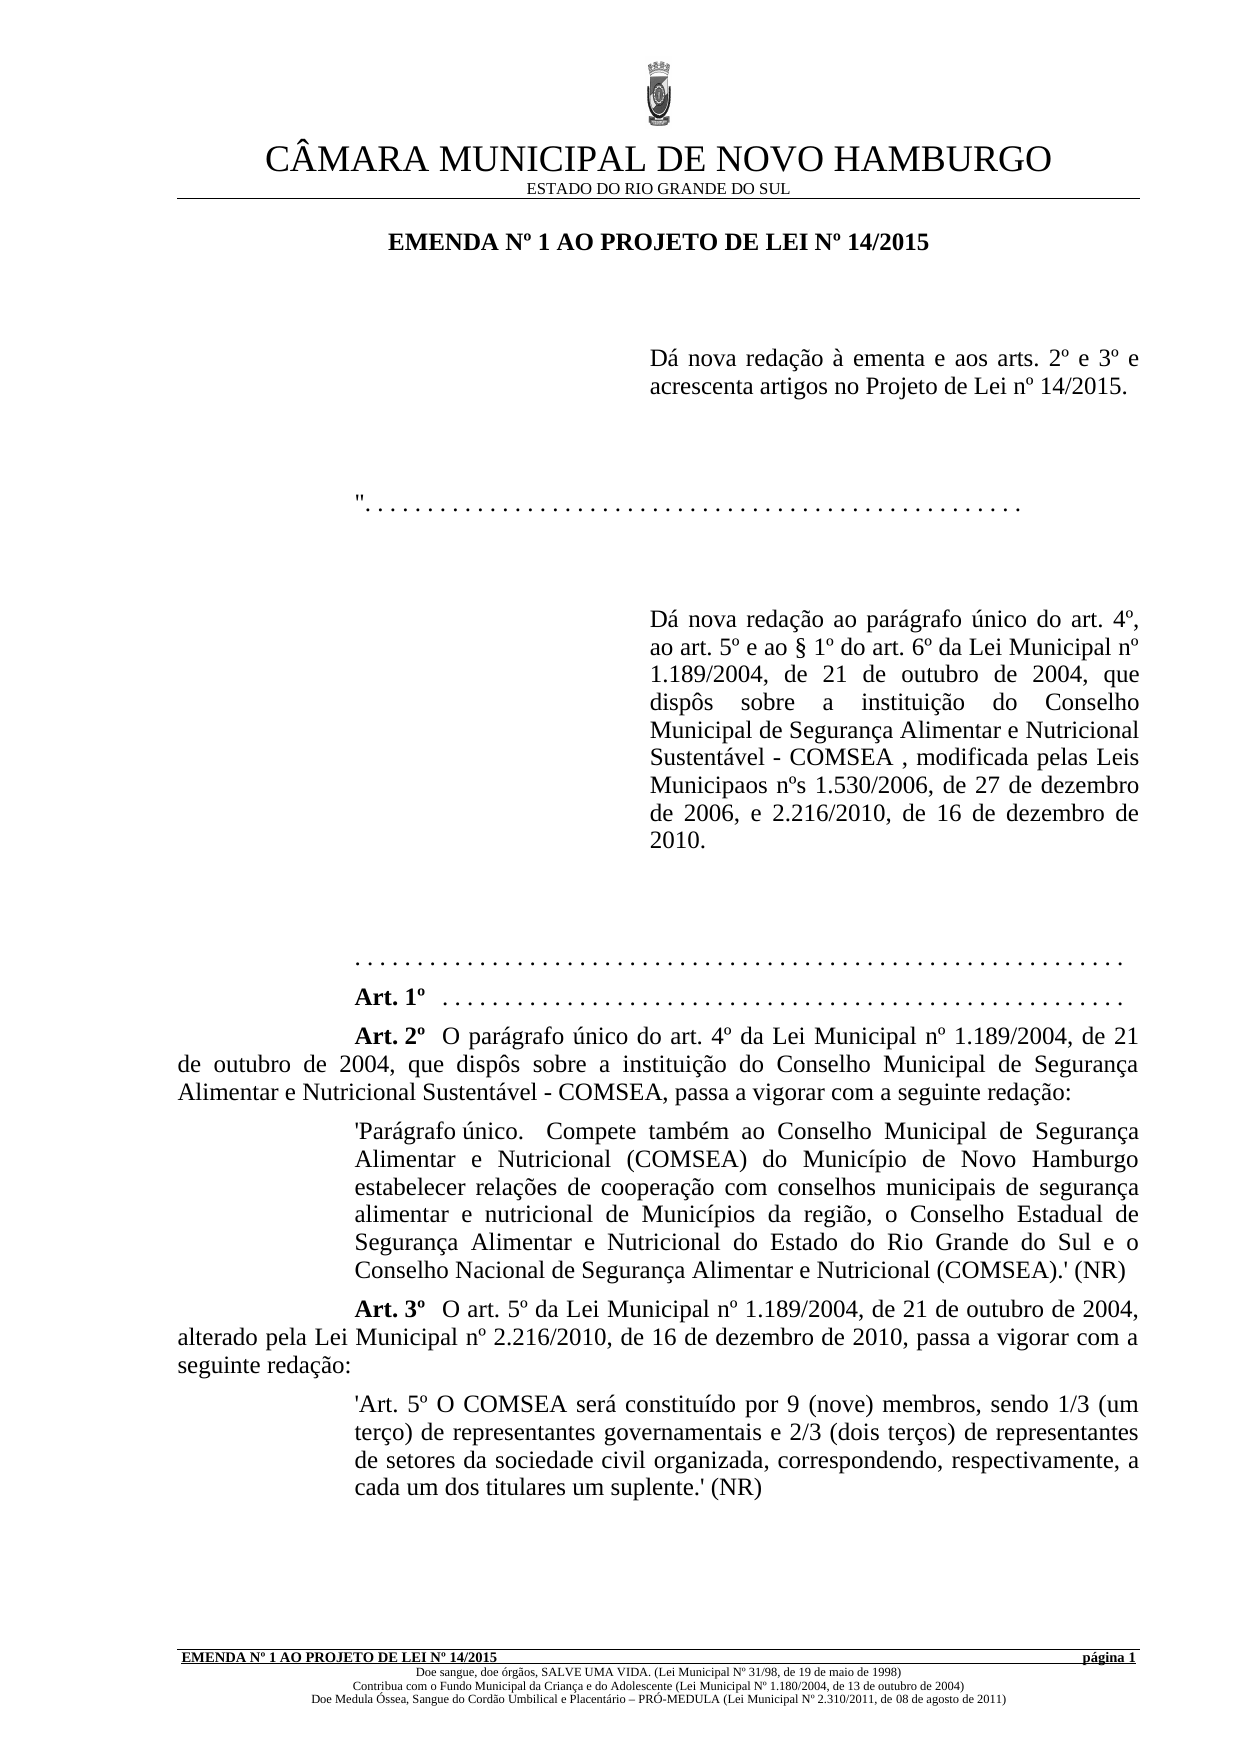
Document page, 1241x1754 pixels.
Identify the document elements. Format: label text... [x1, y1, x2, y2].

text Dá nova redação ao parágrafo único do art. 4º, ao art. 5º e ao § 1º do art. 6º da Lei Municipal nº 1.189/2004, de 21 de outubro de 2004, que dispôs sobre a instituição do Conselho Municipal de Segurança Alimentar e Nutricional Sustentável - COMSEA , modificada pelas Leis Municipaos nºs 1.530/2006, de 27 de dezembro de 2006, e 2.216/2010, de 16 de dezembro de 2010. [649, 605, 1140, 854]
text ". . . . . . . . . . . . . . . . . . . . . . . . . . . . . . . . . . . . . . . . . . . . . . . . . . . . . [177, 489, 1140, 516]
text 'Parágrafo único. Compete também ao Conselho Municipal de Segurança Alimentar e Nutricional (COMSEA) do Município de Novo Hamburgo estabelecer relações de cooperação com conselhos municipais de segurança alimentar e nutricional de Municípios da região, o Conselho Estadual de Segurança Alimentar e Nutricional do Estado do Rio Grande do Sul e o Conselho Nacional de Segurança Alimentar e Nutricional (COMSEA).' (NR) [354, 1117, 1140, 1283]
text 'Art. 5º O COMSEA será constituído por 9 (nove) membros, sendo 1/3 (um terço) de representantes governamentais e 2/3 (dois terços) de representantes de setores da sociedade civil organizada, correspondendo, respectivamente, a cada um dos titulares um suplente.' (NR) [354, 1390, 1140, 1501]
text Art. 1º . . . . . . . . . . . . . . . . . . . . . . . . . . . . . . . . . . . . . . . . . . . . . . . . . . . . . . . [177, 983, 1140, 1010]
text Art. 3º O art. 5º da Lei Municipal nº 1.189/2004, de 21 de outubro de 2004, alterado pela Lei Municipal nº 2.216/2010, de 16 de dezembro de 2010, passa a vigorar com a seguinte redação: [177, 1295, 1140, 1378]
text . . . . . . . . . . . . . . . . . . . . . . . . . . . . . . . . . . . . . . . . . . . . . . . . . . . . . . . . . . . . . . [177, 943, 1140, 971]
text Art. 2º O parágrafo único do art. 4º da Lei Municipal nº 1.189/2004, de 21 de outubro de 2004, que dispôs sobre a instituição do Conselho Municipal de Segurança Alimentar e Nutricional Sustentável - COMSEA, passa a vigorar com a seguinte redação: [177, 1022, 1140, 1105]
text EMENDA Nº 1 AO PROJETO DE LEI Nº 14/2015 [177, 228, 1140, 256]
text Dá nova redação à ementa e aos arts. 2º e 3º e acrescenta artigos no Projeto de Lei nº 14/2015. [649, 344, 1140, 400]
